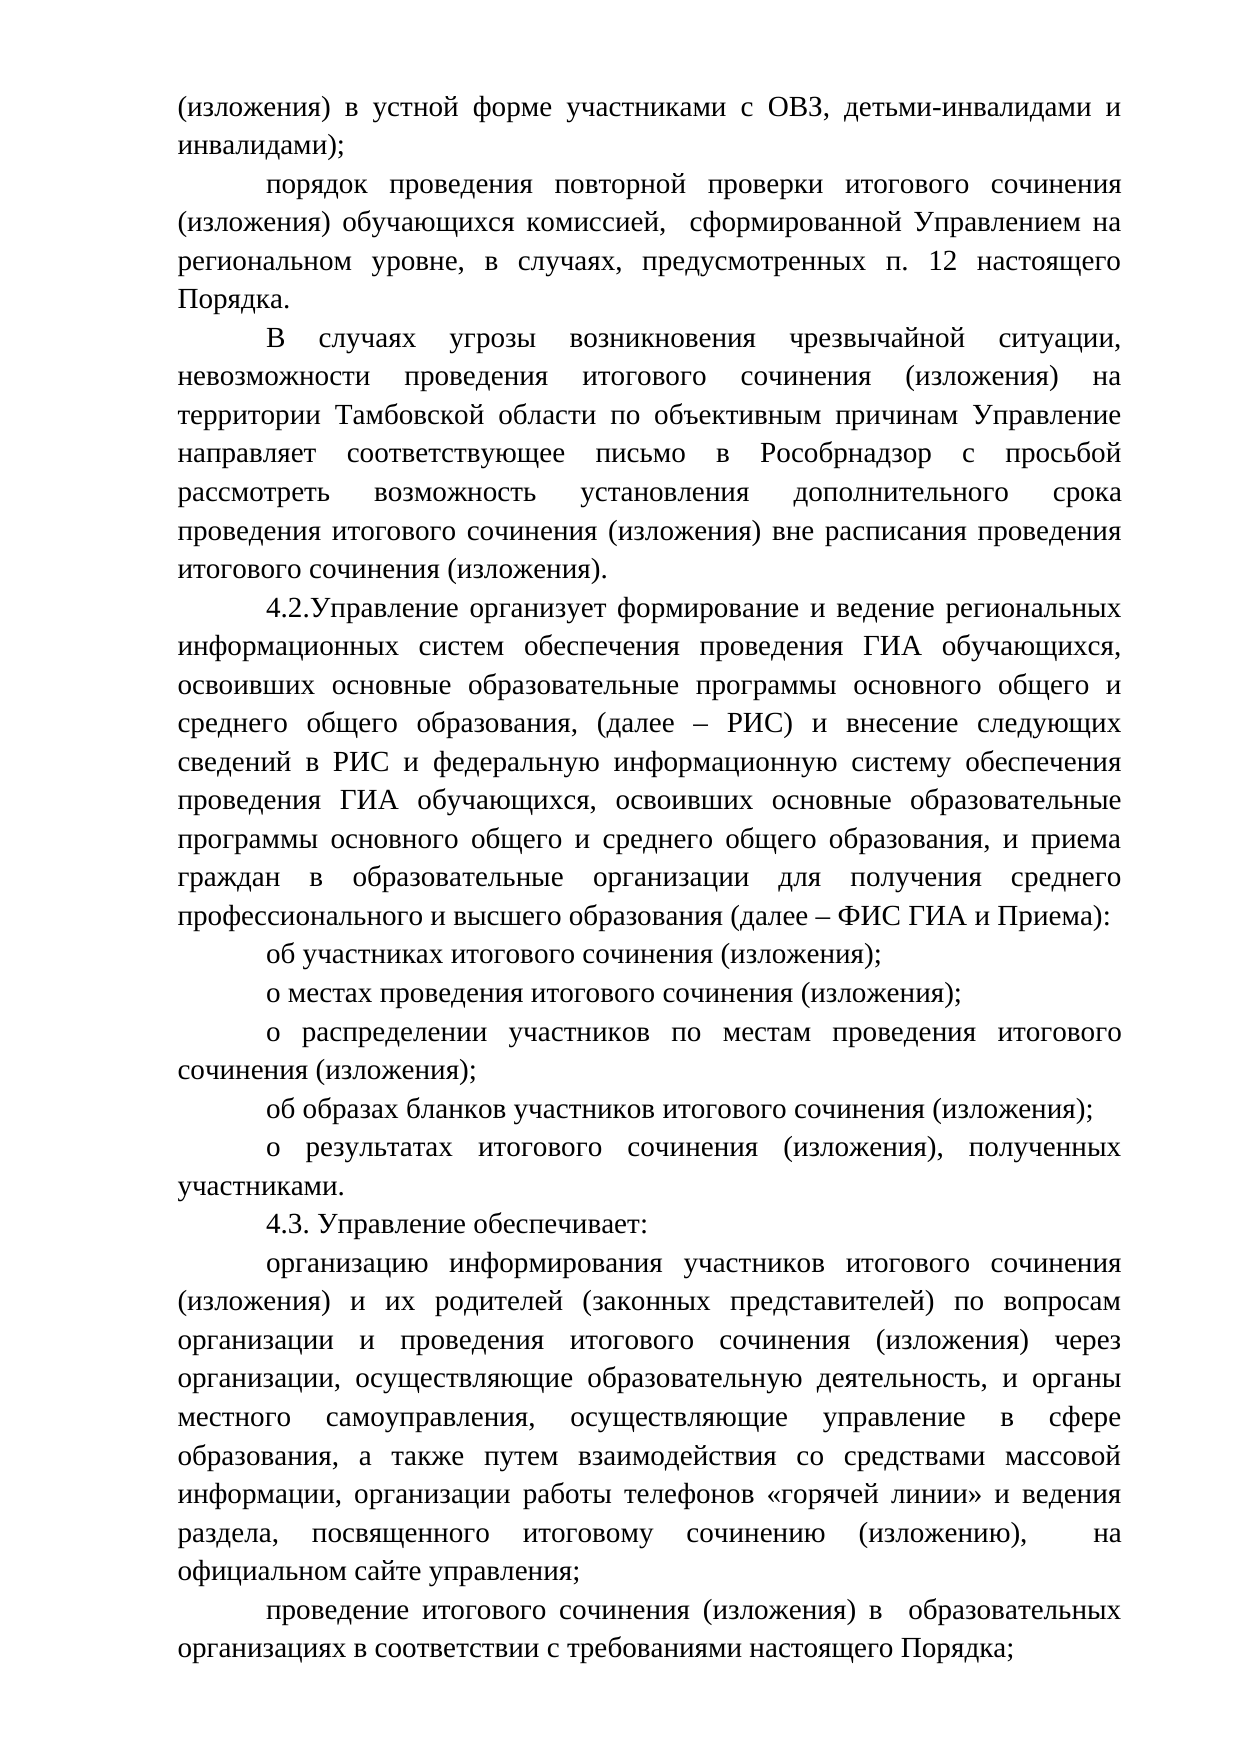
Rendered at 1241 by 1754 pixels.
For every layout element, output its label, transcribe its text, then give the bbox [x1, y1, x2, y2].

text организацию информирования участников итогового сочинения (изложения) и их родителей (законных представителей) по вопросам организации и проведения итогового сочинения (изложения) через организации, осуществляющие образовательную деятельность, и органы местного самоуправления, осуществляющие управление в сфере образования, а также путем взаимодействия со средствами массовой информации, организации работы телефонов «горячей линии» и ведения раздела, посвященного итоговому сочинению (изложению), на официальном сайте управления; [177, 1245, 1122, 1587]
text 4.2.Управление организует формирование и ведение региональных информационных систем обеспечения проведения ГИА обучающихся, освоивших основные образовательные программы основного общего и среднего общего образования, (далее – РИС) и внесение следующих сведений в РИС и федеральную информационную систему обеспечения проведения ГИА обучающихся, освоивших основные образовательные программы основного общего и среднего общего образования, и приема граждан в образовательные организации для получения среднего профессионального и высшего образования (далее – ФИС ГИА и Приема): [177, 590, 1122, 932]
text об участниках итогового сочинения (изложения); [177, 937, 1122, 970]
text о распределении участников по местам проведения итогового сочинения (изложения); [177, 1014, 1122, 1086]
text порядок проведения повторной проверки итогового сочинения (изложения) обучающихся комиссией, сформированной Управлением на региональном уровне, в случаях, предусмотренных п. 12 настоящего Порядка. [177, 166, 1122, 315]
text проведение итогового сочинения (изложения) в образовательных организациях в соответствии с требованиями настоящего Порядка; [177, 1592, 1122, 1664]
text В случаях угрозы возникновения чрезвычайной ситуации, невозможности проведения итогового сочинения (изложения) на территории Тамбовской области по объективным причинам Управление направляет соответствующее письмо в Рособрнадзор с просьбой рассмотреть возможность установления дополнительного срока проведения итогового сочинения (изложения) вне расписания проведения итогового сочинения (изложения). [177, 320, 1122, 585]
text об образах бланков участников итогового сочинения (изложения); [177, 1091, 1122, 1124]
text о местах проведения итогового сочинения (изложения); [177, 975, 1122, 1009]
text о результатах итогового сочинения (изложения), полученных участниками. [177, 1129, 1122, 1201]
text 4.3. Управление обеспечивает: [177, 1206, 1122, 1240]
text (изложения) в устной форме участниками с ОВЗ, детьми-инвалидами и инвалидами); [177, 89, 1122, 161]
